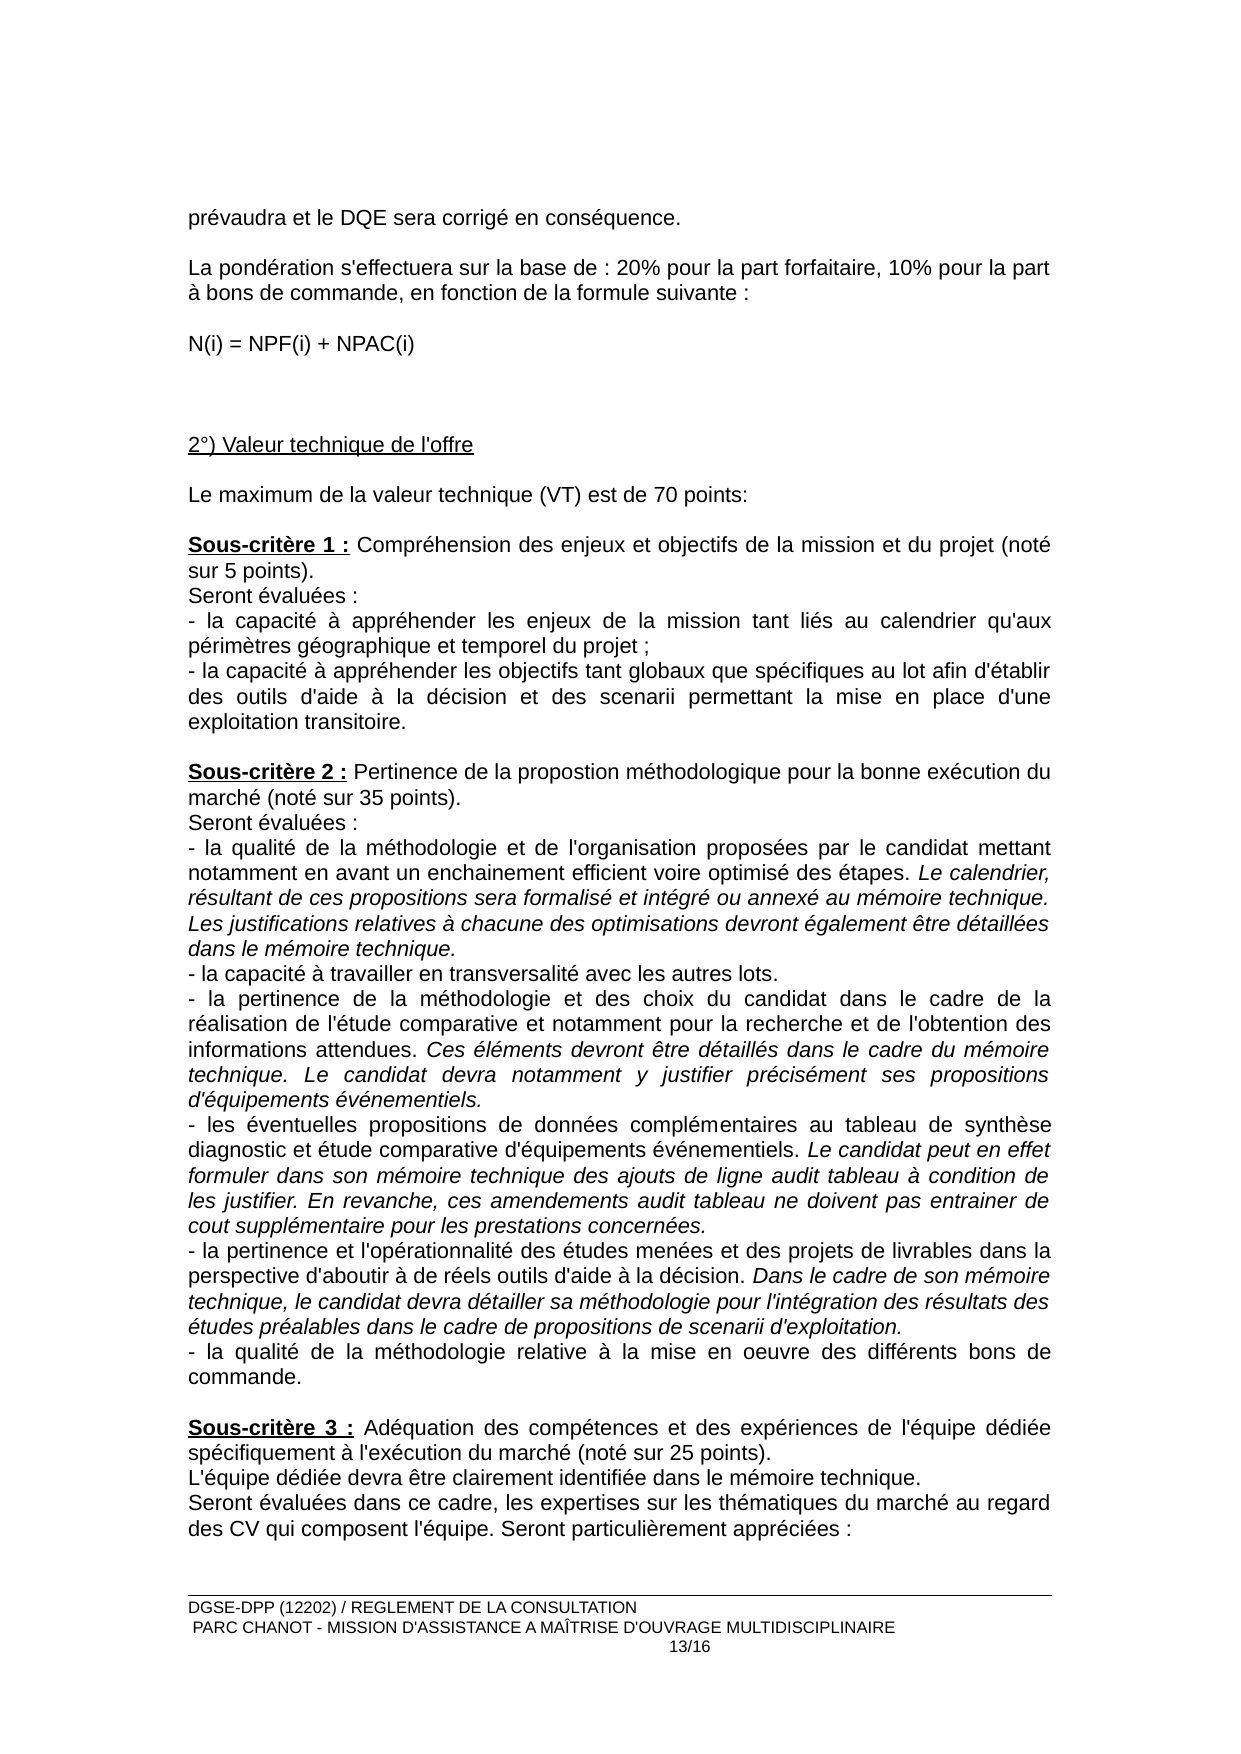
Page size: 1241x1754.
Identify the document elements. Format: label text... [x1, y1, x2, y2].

text Sous-critère 2 : Pertinence de la propostion méthodologique pour la bonne exécution du marché (noté sur 35 points). [188, 759, 1052, 809]
text Sous-critère 1 : Compréhension des enjeux et objectifs de la mission et du projet (noté sur 5 points). [188, 532, 1052, 583]
text Le maximum de la valeur technique (VT) est de 70 points: [188, 482, 1052, 507]
text Seront évaluées : [188, 809, 1052, 835]
text prévaudra et le DQE sera corrigé en conséquence. [188, 204, 1052, 230]
text - la qualité de la méthodologie relative à la mise en oeuvre des différents bons de commande. [188, 1339, 1052, 1389]
text L'équipe dédiée devra être clairement identifiée dans le mémoire technique. [188, 1465, 1052, 1490]
text - les éventuelles propositions de données complémentaires au tableau de synthèse diagnostic et étude comparative d'équipements événementiels. Le candidat peut en effet formuler dans son mémoire technique des ajouts de ligne audit tableau à condition de les justifier. En revanche, ces amendements audit tableau ne doivent pas entrainer de cout supplémentaire pour les prestations concernées. [188, 1112, 1052, 1238]
text Seront évaluées : [188, 583, 1052, 608]
text 2°) Valeur technique de l'offre [188, 431, 1052, 457]
text - la qualité de la méthodologie et de l'organisation proposées par le candidat mettant notamment en avant un enchainement efficient voire optimisé des étapes. Le calendrier, résultant de ces propositions sera formalisé et intégré ou annexé au mémoire technique. Les justifications relatives à chacune des optimisations devront également être détaillées dans le mémoire technique. [188, 835, 1052, 961]
text Seront évaluées dans ce cadre, les expertises sur les thématiques du marché au regard des CV qui composent l'équipe. Seront particulièrement appréciées : [188, 1490, 1052, 1541]
text - la capacité à appréhender les objectifs tant globaux que spécifiques au lot afin d'établir des outils d'aide à la décision et des scenarii permettant la mise en place d'une exploitation transitoire. [188, 658, 1052, 734]
text - la capacité à travailler en transversalité avec les autres lots. [188, 961, 1052, 986]
text La pondération s'effectuera sur la base de : 20% pour la part forfaitaire, 10% pour la part à bons de commande, en fonction de la formule suivante : [188, 255, 1052, 305]
text - la capacité à appréhender les enjeux de la mission tant liés au calendrier qu'aux périmètres géographique et temporel du projet ; [188, 608, 1052, 658]
text - la pertinence de la méthodologie et des choix du candidat dans le cadre de la réalisation de l'étude comparative et notamment pour la recherche et de l'obtention des informations attendues. Ces éléments devront être détaillés dans le cadre du mémoire technique. Le candidat devra notamment y justifier précisément ses propositions d'équipements événementiels. [188, 986, 1052, 1112]
text Sous-critère 3 : Adéquation des compétences et des expériences de l'équipe dédiée spécifiquement à l'exécution du marché (noté sur 25 points). [188, 1414, 1052, 1465]
text N(i) = NPF(i) + NPAC(i) [188, 331, 1052, 356]
text - la pertinence et l'opérationnalité des études menées et des projets de livrables dans la perspective d'aboutir à de réels outils d'aide à la décision. Dans le cadre de son mémoire technique, le candidat devra détailler sa méthodologie pour l'intégration des résultats des études préalables dans le cadre de propositions de scenarii d'exploitation. [188, 1238, 1052, 1339]
